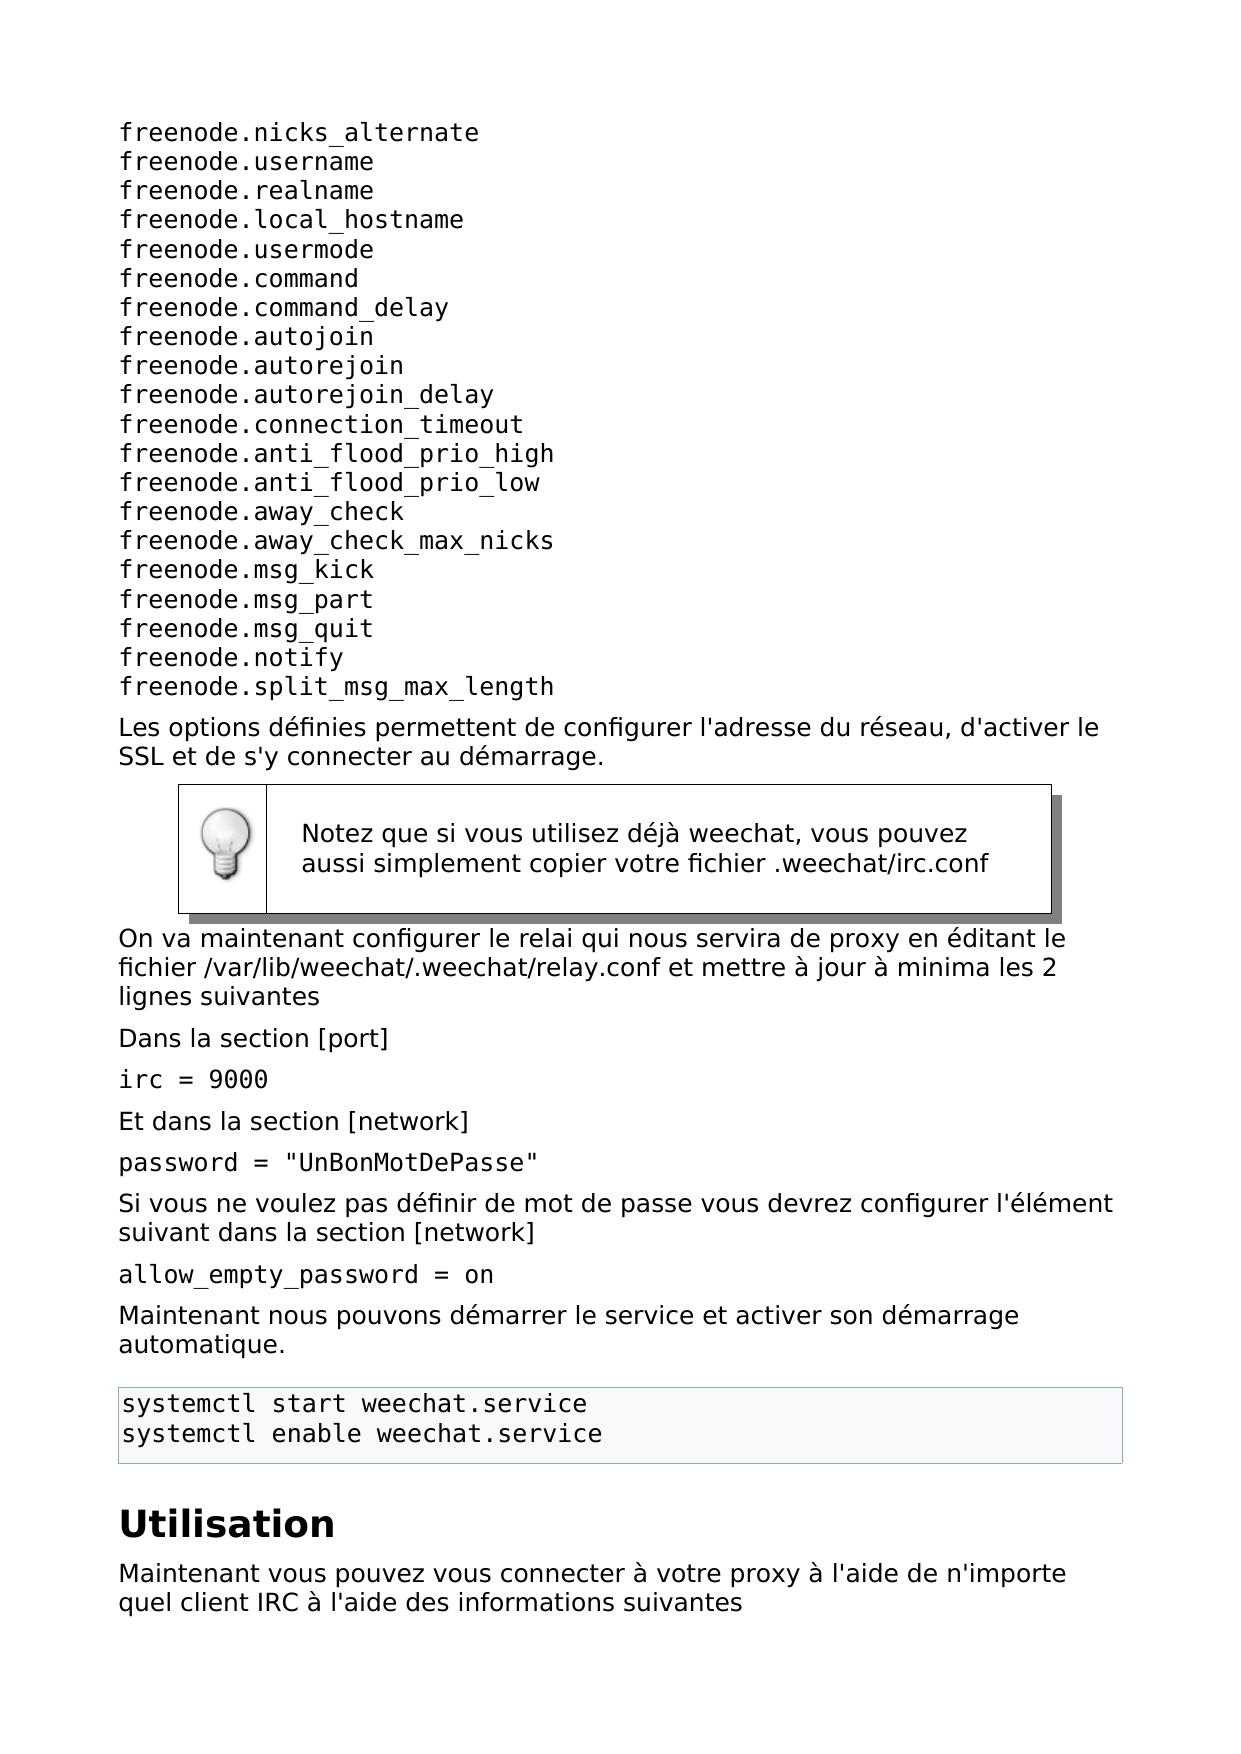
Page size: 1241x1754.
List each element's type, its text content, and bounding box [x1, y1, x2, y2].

text Maintenant vous pouvez vous connecter à votre proxy à l'aide de n'importe quel client IRC à l'aide des informations suivantes [118, 1559, 1122, 1617]
table_header [179, 785, 266, 913]
text Si vous ne voulez pas définir de mot de passe vous devrez configurer l'élément suivant dans la section [network] [118, 1189, 1122, 1248]
text Et dans la section [network] [118, 1107, 1122, 1136]
text allow_empty_password = on [118, 1260, 1122, 1289]
text On va maintenant configurer le relai qui nous servira de proxy en éditant le fichier /var/lib/weechat/.weechat/relay.conf et mettre à jour à minima les 2 lignes suivantes [118, 924, 1122, 1012]
text freenode.nicks_alternate freenode.username freenode.realname freenode.local_hostname freenode.usermode freenode.command freenode.command_delay freenode.autojoin freenode.autorejoin freenode.autorejoin_delay freenode.connection_timeout freenode.anti_flood_prio_high freenode.anti_flood_prio_low freenode.away_check freenode.away_check_max_nicks freenode.msg_kick freenode.msg_part freenode.msg_quit freenode.notify freenode.split_msg_max_length [118, 118, 1122, 701]
text Maintenant nous pouvons démarrer le service et activer son démarrage automatique. [118, 1301, 1122, 1359]
text Les options définies permettent de configurer l'adresse du réseau, d'activer le SSL et de s'y connecter au démarrage. [118, 713, 1122, 772]
subtitle Utilisation [118, 1503, 1122, 1546]
text irc = 9000 [118, 1066, 1122, 1095]
text password = "UnBonMotDePasse" [118, 1148, 1122, 1177]
table_header systemctl start weechat.service systemctl enable weechat.service [119, 1388, 1122, 1463]
text Dans la section [port] [118, 1024, 1122, 1053]
picture [190, 807, 266, 883]
table_header Notez que si vous utilisez déjà weechat, vous pouvez aussi simplement copier votre fichier .weechat/irc.conf [267, 785, 1051, 913]
